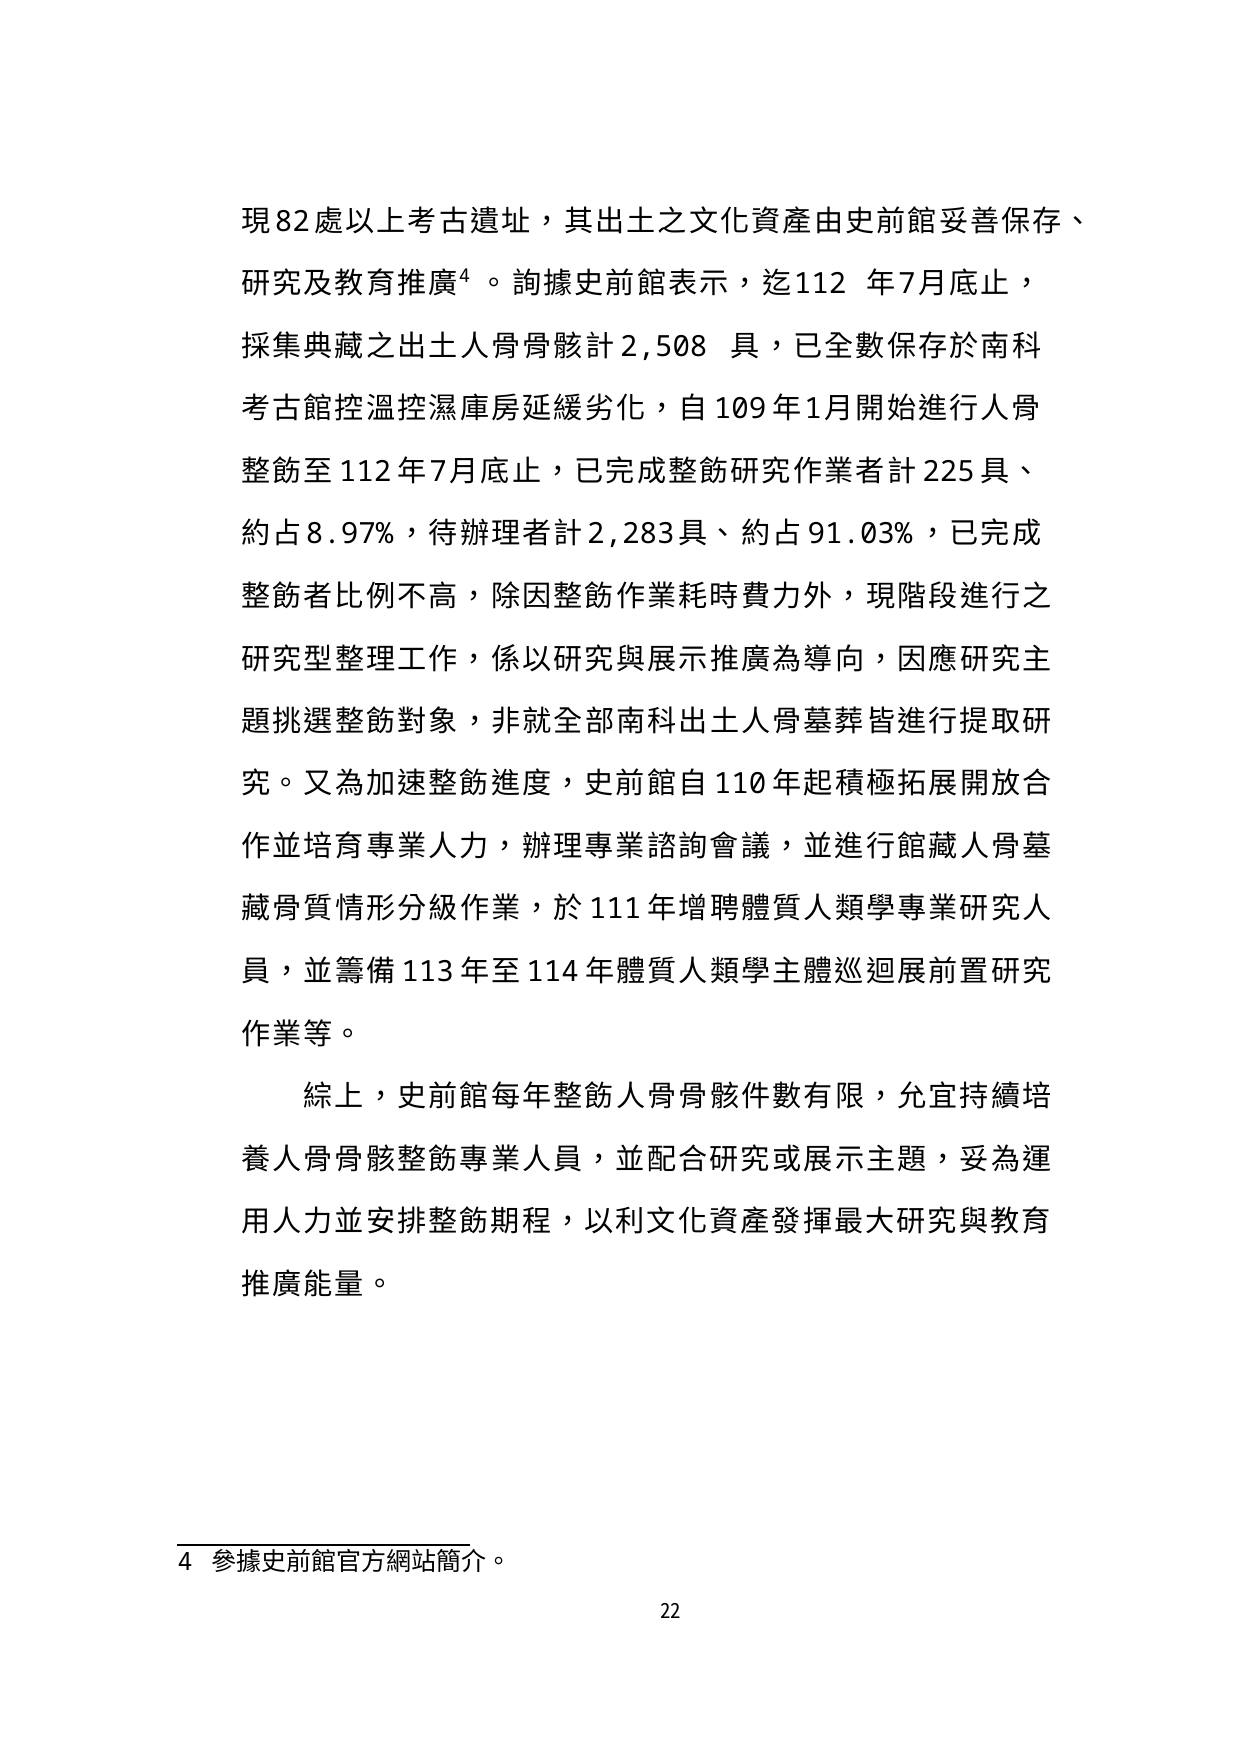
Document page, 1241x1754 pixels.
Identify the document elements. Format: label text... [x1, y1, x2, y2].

text 參據史前館官方網站簡介。 [177, 1546, 1063, 1577]
text 綜上，史前館每年整飭人骨骨骸件數有限，允宜持續培養人骨骨骸整飭專業人員，並配合研究或展示主題，妥為運用人力並安排整飭期程，以利文化資產發揮最大研究與教育推廣能量。 [236, 1052, 1063, 1302]
text 臺南科學園區自84年開發迄今，園區及其周邊地區已發現82處以上考古遺址，其出土之文化資產由史前館妥善保存、研究及教育推廣。詢據史前館表示，迄112 年7月底止，採集典藏之出土人骨骨骸計2,508 具，已全數保存於南科考古館控溫控濕庫房延緩劣化，自109年1月開始進行人骨整飭至112年7月底止，已完成整飭研究作業者計225具、約占8.97%，待辦理者計2,283具、約占91.03%，已完成整飭者比例不高，除因整飭作業耗時費力外，現階段進行之研究型整理工作，係以研究與展示推廣為導向，因應研究主題挑選整飭對象，非就全部南科出土人骨墓葬皆進行提取研究。又為加速整飭進度，史前館自110年起積極拓展開放合作並培育專業人力，辦理專業諮詢會議，並進行館藏人骨墓藏骨質情形分級作業，於111年增聘體質人類學專業研究人員，並籌備113年至114年體質人類學主體巡迴展前置研究作業等。 [236, 177, 1063, 1052]
